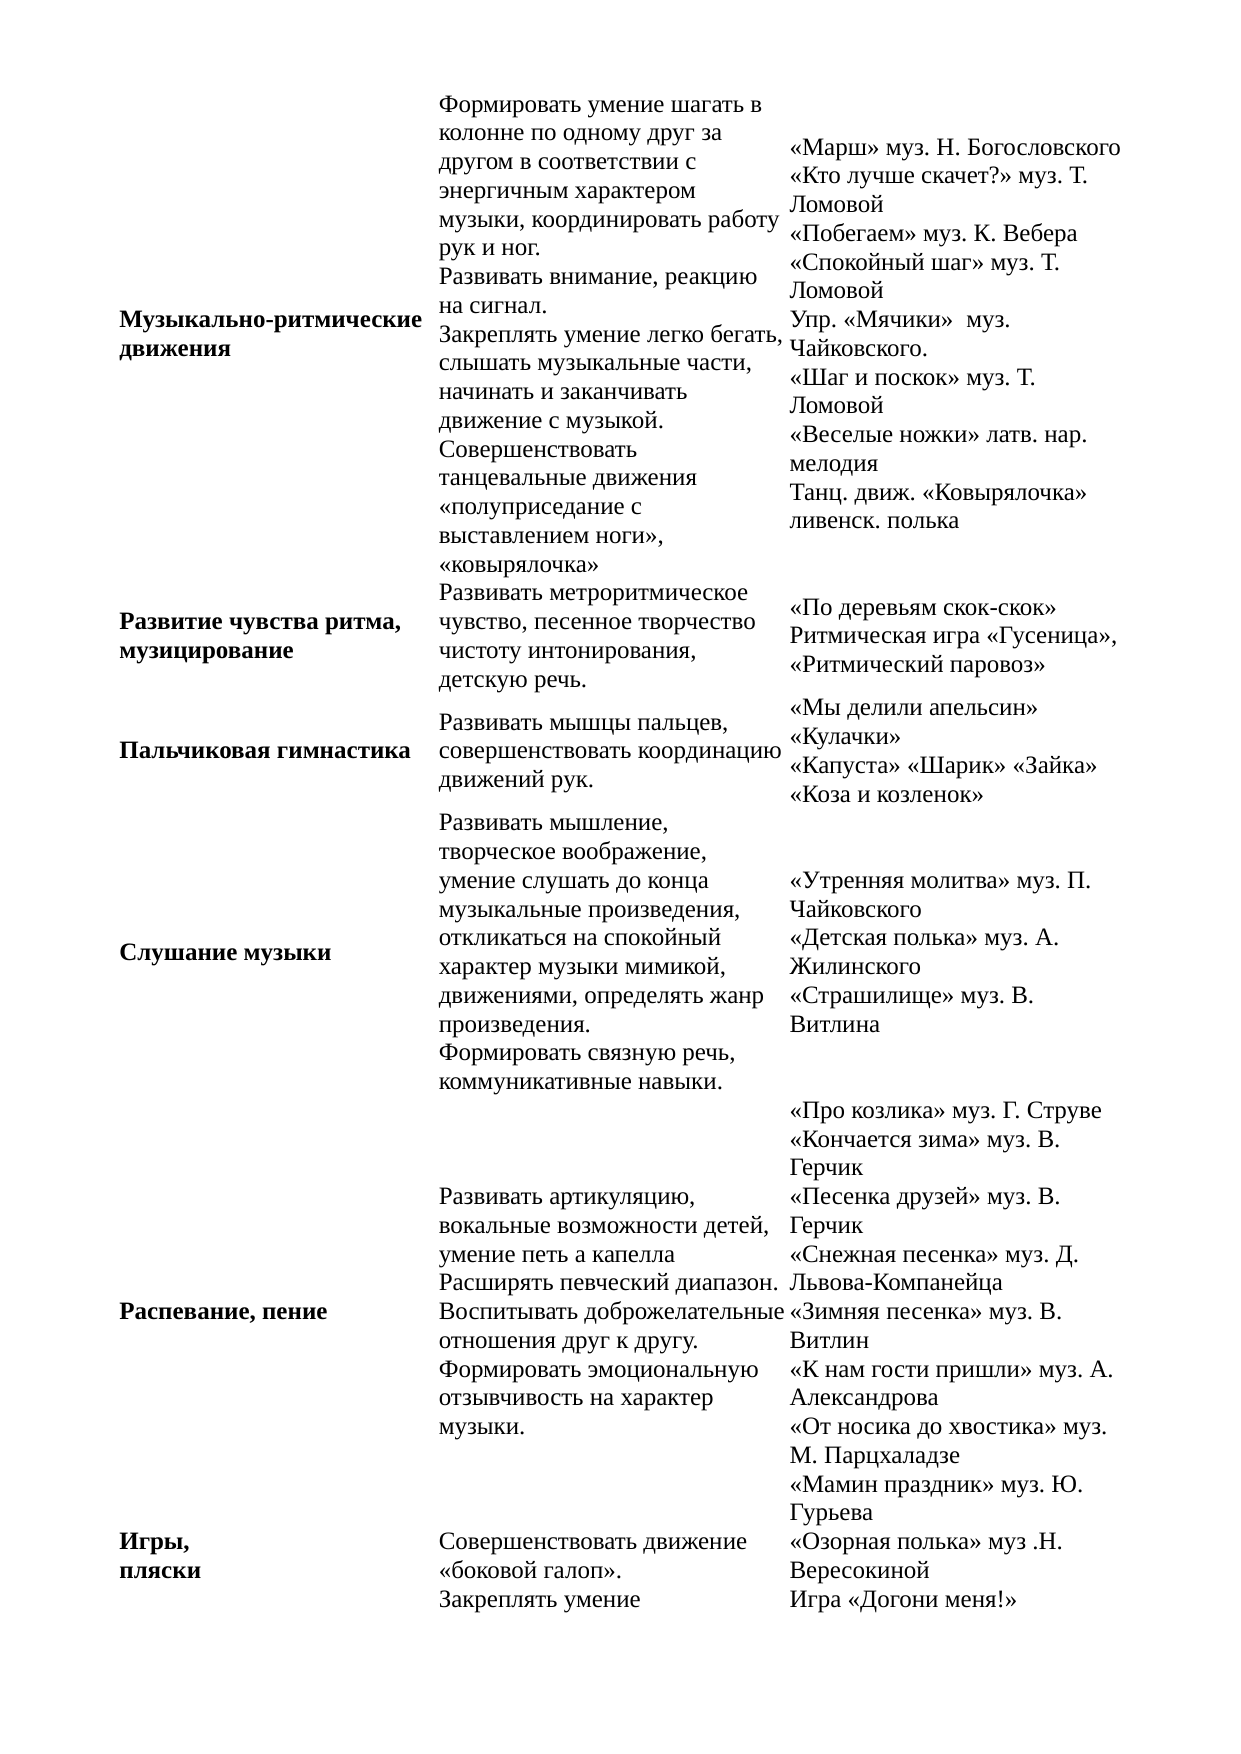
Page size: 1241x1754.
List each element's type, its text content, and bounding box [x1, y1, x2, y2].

table_cell Распевание, пение [118, 1095, 437, 1526]
table_cell Слушание музыки [118, 808, 437, 1095]
table_cell Развивать мышцы пальцев, совершенствовать координацию движений рук. [438, 693, 788, 807]
table_cell Развивать метроритмическое чувство, песенное творчество чистоту интонирования, детскую речь. [438, 578, 788, 692]
table_cell «Мы делили апельсин» «Кулачки» «Капуста» «Шарик» «Зайка» «Коза и козленок» [788, 693, 1122, 807]
table_cell «Про козлика» муз. Г. Струве «Кончается зима» муз. В. Герчик «Песенка друзей» муз. В. Герчик «Снежная песенка» муз. Д. Львова-Компанейца «Зимняя песенка» муз. В. Витлин «К нам гости пришли» муз. А. Александрова «От носика до хвостика» муз. М. Парцхаладзе «Мамин праздник» муз. Ю. Гурьева [788, 1095, 1122, 1526]
table_cell «По деревьям скок-скок» Ритмическая игра «Гусеница», «Ритмический паровоз» [788, 578, 1122, 692]
table_cell Совершенствовать движение «боковой галоп». Закреплять умение [438, 1526, 788, 1612]
table_cell Развивать артикуляцию, вокальные возможности детей, умение петь а капелла Расширять певческий диапазон. Воспитывать доброжелательные отношения друг к другу. Формировать эмоциональную отзывчивость на характер музыки. [438, 1095, 788, 1526]
table_cell Формировать умение шагать в колонне по одному друг за другом в соответствии с энергичным характером музыки, координировать работу рук и ног. Развивать внимание, реакцию на сигнал. Закреплять умение легко бегать, слышать музыкальные части, начинать и заканчивать движение с музыкой. Совершенствовать танцевальные движения «полуприседание с выставлением ноги», «ковырялочка» [438, 89, 788, 577]
table_cell Игры, пляски [118, 1526, 437, 1612]
table_cell «Утренняя молитва» муз. П. Чайковского «Детская полька» муз. А. Жилинского «Страшилище» муз. В. Витлина [788, 808, 1122, 1095]
table_cell Музыкально-ритмические движения [118, 89, 437, 577]
table_cell Пальчиковая гимнастика [118, 693, 437, 807]
table_cell «Озорная полька» муз .Н. Вересокиной Игра «Догони меня!» [788, 1526, 1122, 1612]
table_cell «Марш» муз. Н. Богословского «Кто лучше скачет?» муз. Т. Ломовой «Побегаем» муз. К. Вебера «Спокойный шаг» муз. Т. Ломовой Упр. «Мячики» муз. Чайковского. «Шаг и поскок» муз. Т. Ломовой «Веселые ножки» латв. нар. мелодия Танц. движ. «Ковырялочка» ливенск. полька [788, 89, 1122, 577]
table_cell Развитие чувства ритма, музицирование [118, 578, 437, 692]
table_cell Развивать мышление, творческое воображение, умение слушать до конца музыкальные произведения, откликаться на спокойный характер музыки мимикой, движениями, определять жанр произведения. Формировать связную речь, коммуникативные навыки. [438, 808, 788, 1095]
